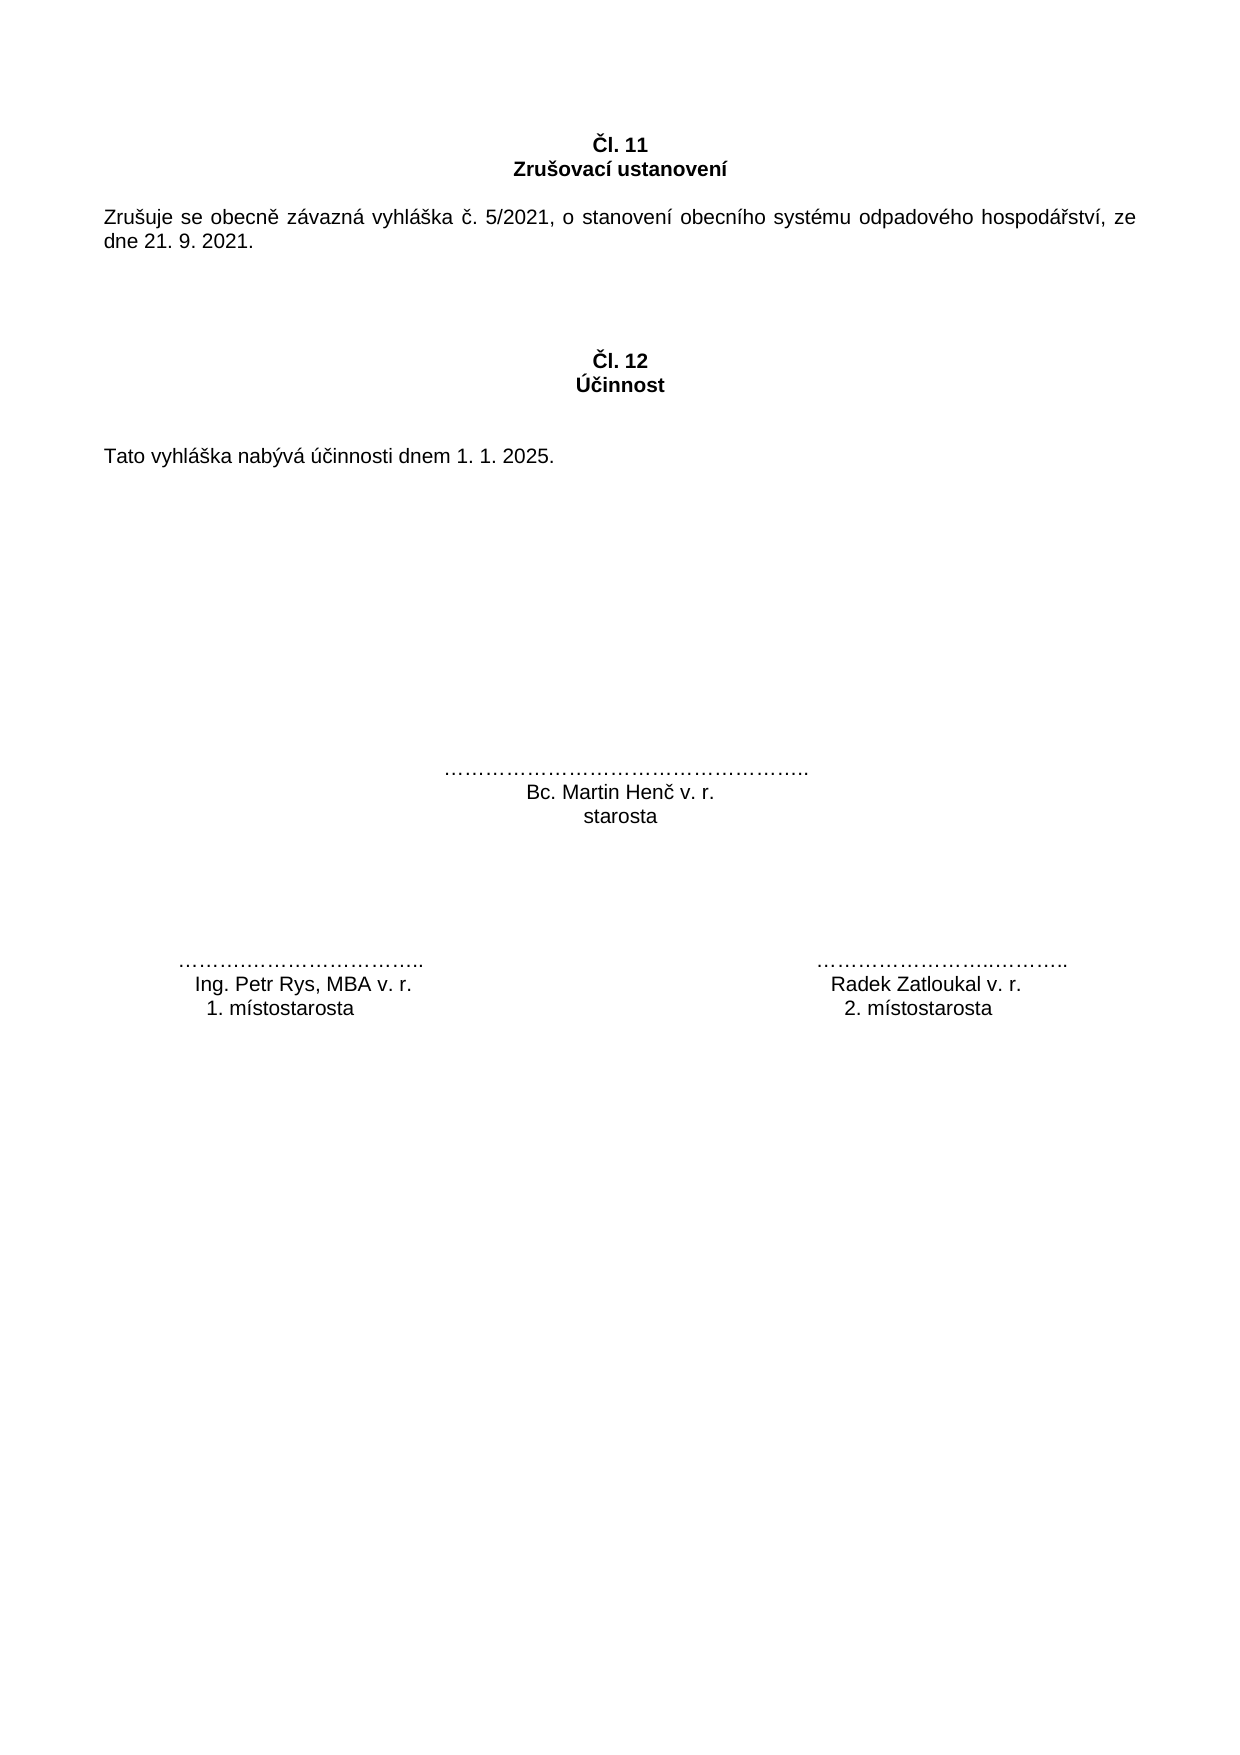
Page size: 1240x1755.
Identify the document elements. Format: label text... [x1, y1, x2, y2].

text Bc. Martin Henč v. r. [103, 780, 1137, 804]
text Ing. Petr Rys, MBA v. r. Radek Zatloukal v. r. [103, 971, 1137, 995]
text starosta [103, 804, 1137, 828]
text Zrušovací ustanovení [103, 157, 1137, 181]
text Účinnost [103, 372, 1137, 396]
text Čl. 12 [103, 348, 1137, 372]
text Čl. 11 [103, 133, 1137, 157]
text 1. místostarosta 2. místostarosta [103, 995, 1137, 1019]
text Tato vyhláška nabývá účinnosti dnem 1. 1. 2025. [103, 444, 1137, 468]
text …………………………………………….. [103, 756, 1137, 780]
text ……….…………………….. ……………………..……….. [103, 947, 1137, 971]
text Zrušuje se obecně závazná vyhláška č. 5/2021, o stanovení obecního systému odpadového hospodářství, ze dne 21. 9. 2021. [103, 205, 1137, 253]
